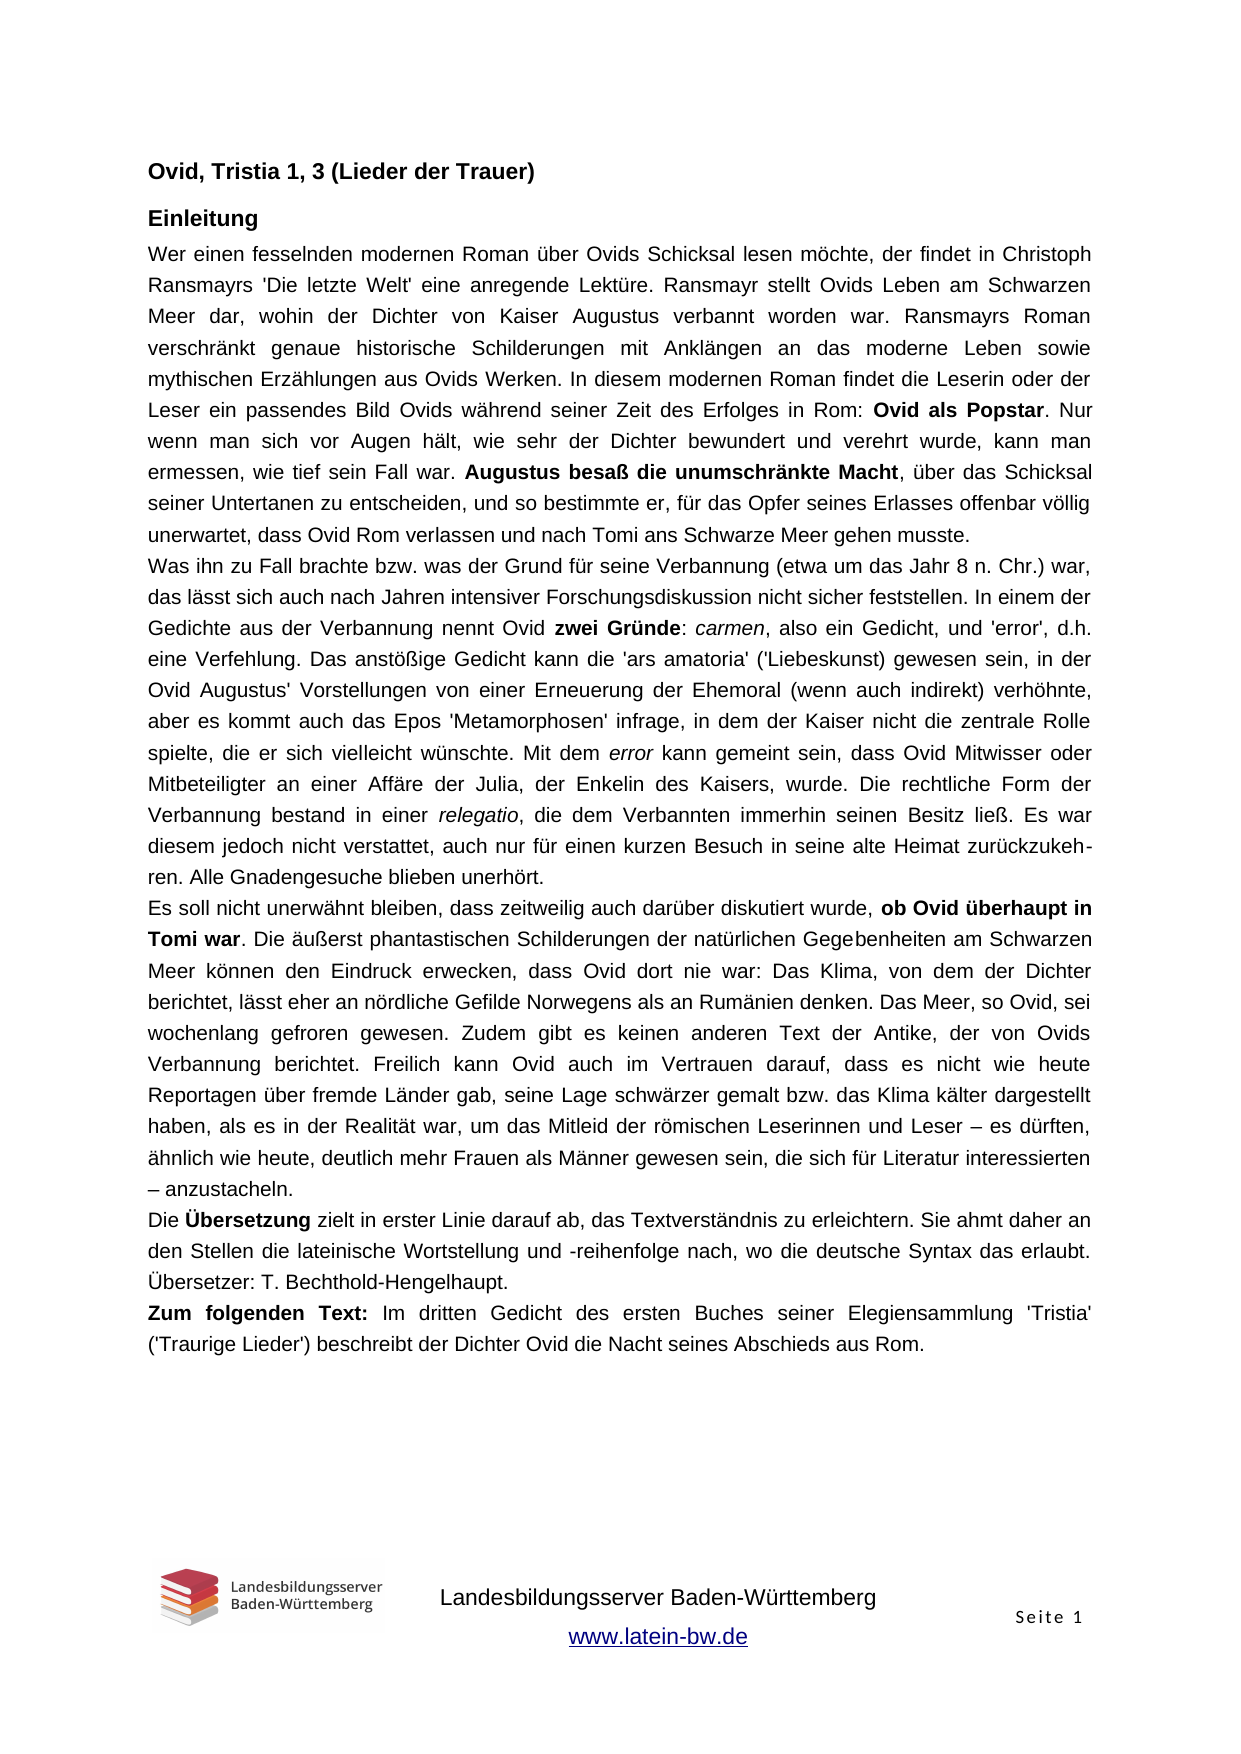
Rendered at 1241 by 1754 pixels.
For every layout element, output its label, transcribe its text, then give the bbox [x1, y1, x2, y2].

text Ovid, Tristia 1, 3 (Lieder der Trauer) [148, 158, 1092, 184]
text Einleitung [148, 205, 1092, 232]
text Zum folgenden Text: Im dritten Gedicht des ersten Buches seiner Elegiensammlung 'Tristia' ('Traurige Lieder') beschreibt der Dichter Ovid die Nacht seines Abschieds aus Rom. [148, 1301, 1092, 1356]
text Es soll nicht unerwähnt bleiben, dass zeitweilig auch darüber diskutiert wurde, ob Ovid überhaupt in Tomi war. Die äußerst phantastischen Schilderungen der natürlichen Gege­benheiten am Schwarzen Meer können den Eindruck erwecken, dass Ovid dort nie war: Das Klima, von dem der Dichter berichtet, lässt eher an nördliche Gefilde Norwegens als an Rumänien denken. Das Meer, so Ovid, sei wochenlang gefroren gewesen. Zudem gibt es keinen anderen Text der Antike, der von Ovids Verbannung berichtet. Freilich kann Ovid auch im Vertrauen darauf, dass es nicht wie heute Reportagen über fremde Länder gab, seine Lage schwärzer gemalt bzw. das Klima kälter dargestellt haben, als es in der Realität war, um das Mitleid der römischen Leserinnen und Leser – es dürften, ähnlich wie heute, deutlich mehr Frauen als Männer gewesen sein, die sich für Literatur interessierten – anzu­stacheln. [148, 896, 1092, 1200]
picture [151, 1558, 386, 1633]
text Was ihn zu Fall brachte bzw. was der Grund für seine Verbannung (etwa um das Jahr 8 n. Chr.) war, das lässt sich auch nach Jahren intensiver Forschungsdiskussion nicht sicher feststellen. In einem der Gedichte aus der Verbannung nennt Ovid zwei Gründe: carmen, also ein Gedicht, und 'error', d.h. eine Verfehlung. Das anstößige Gedicht kann die 'ars amatoria' ('Liebeskunst) gewesen sein, in der Ovid Augustus' Vorstellungen von einer Er­neuerung der Ehemoral (wenn auch indirekt) verhöhnte, aber es kommt auch das Epos 'Metamorphosen' infrage, in dem der Kaiser nicht die zentrale Rolle spielte, die er sich viel­leicht wünschte. Mit dem error kann gemeint sein, dass Ovid Mitwisser oder Mitbeteiligter an einer Affäre der Julia, der Enkelin des Kaisers, wurde. Die rechtliche Form der Verbannung bestand in einer relegatio, die dem Verbannten immerhin seinen Besitz ließ. Es war diesem jedoch nicht verstattet, auch nur für einen kurzen Besuch in seine alte Heimat zurückzukeh­ren. Alle Gnadengesuche blieben unerhört. [148, 553, 1092, 889]
text Die Übersetzung zielt in erster Linie darauf ab, das Textverständnis zu erleichtern. Sie ahmt daher an den Stellen die lateinische Wortstellung und -reihenfolge nach, wo die deutsche Syntax das erlaubt. Übersetzer: T. Bechthold-Hengelhaupt. [148, 1208, 1092, 1294]
text Wer einen fesselnden modernen Roman über Ovids Schicksal lesen möchte, der findet in Christoph Ransmayrs 'Die letzte Welt' eine anregende Lektüre. Ransmayr stellt Ovids Leben am Schwarzen Meer dar, wohin der Dichter von Kaiser Augustus verbannt worden war. Ransmayrs Roman verschränkt genaue historische Schilderungen mit Anklängen an das moderne Leben sowie mythischen Erzählungen aus Ovids Werken. In diesem modernen Roman findet die Leserin oder der Leser ein passendes Bild Ovids während seiner Zeit des Erfolges in Rom: Ovid als Popstar. Nur wenn man sich vor Augen hält, wie sehr der Dichter bewundert und verehrt wurde, kann man ermessen, wie tief sein Fall war. Augustus besaß die unumschränkte Macht, über das Schicksal seiner Untertanen zu entscheiden, und so bestimmte er, für das Opfer seines Erlasses offenbar völlig unerwartet, dass Ovid Rom ver­lassen und nach Tomi ans Schwarze Meer gehen musste. [148, 242, 1092, 546]
